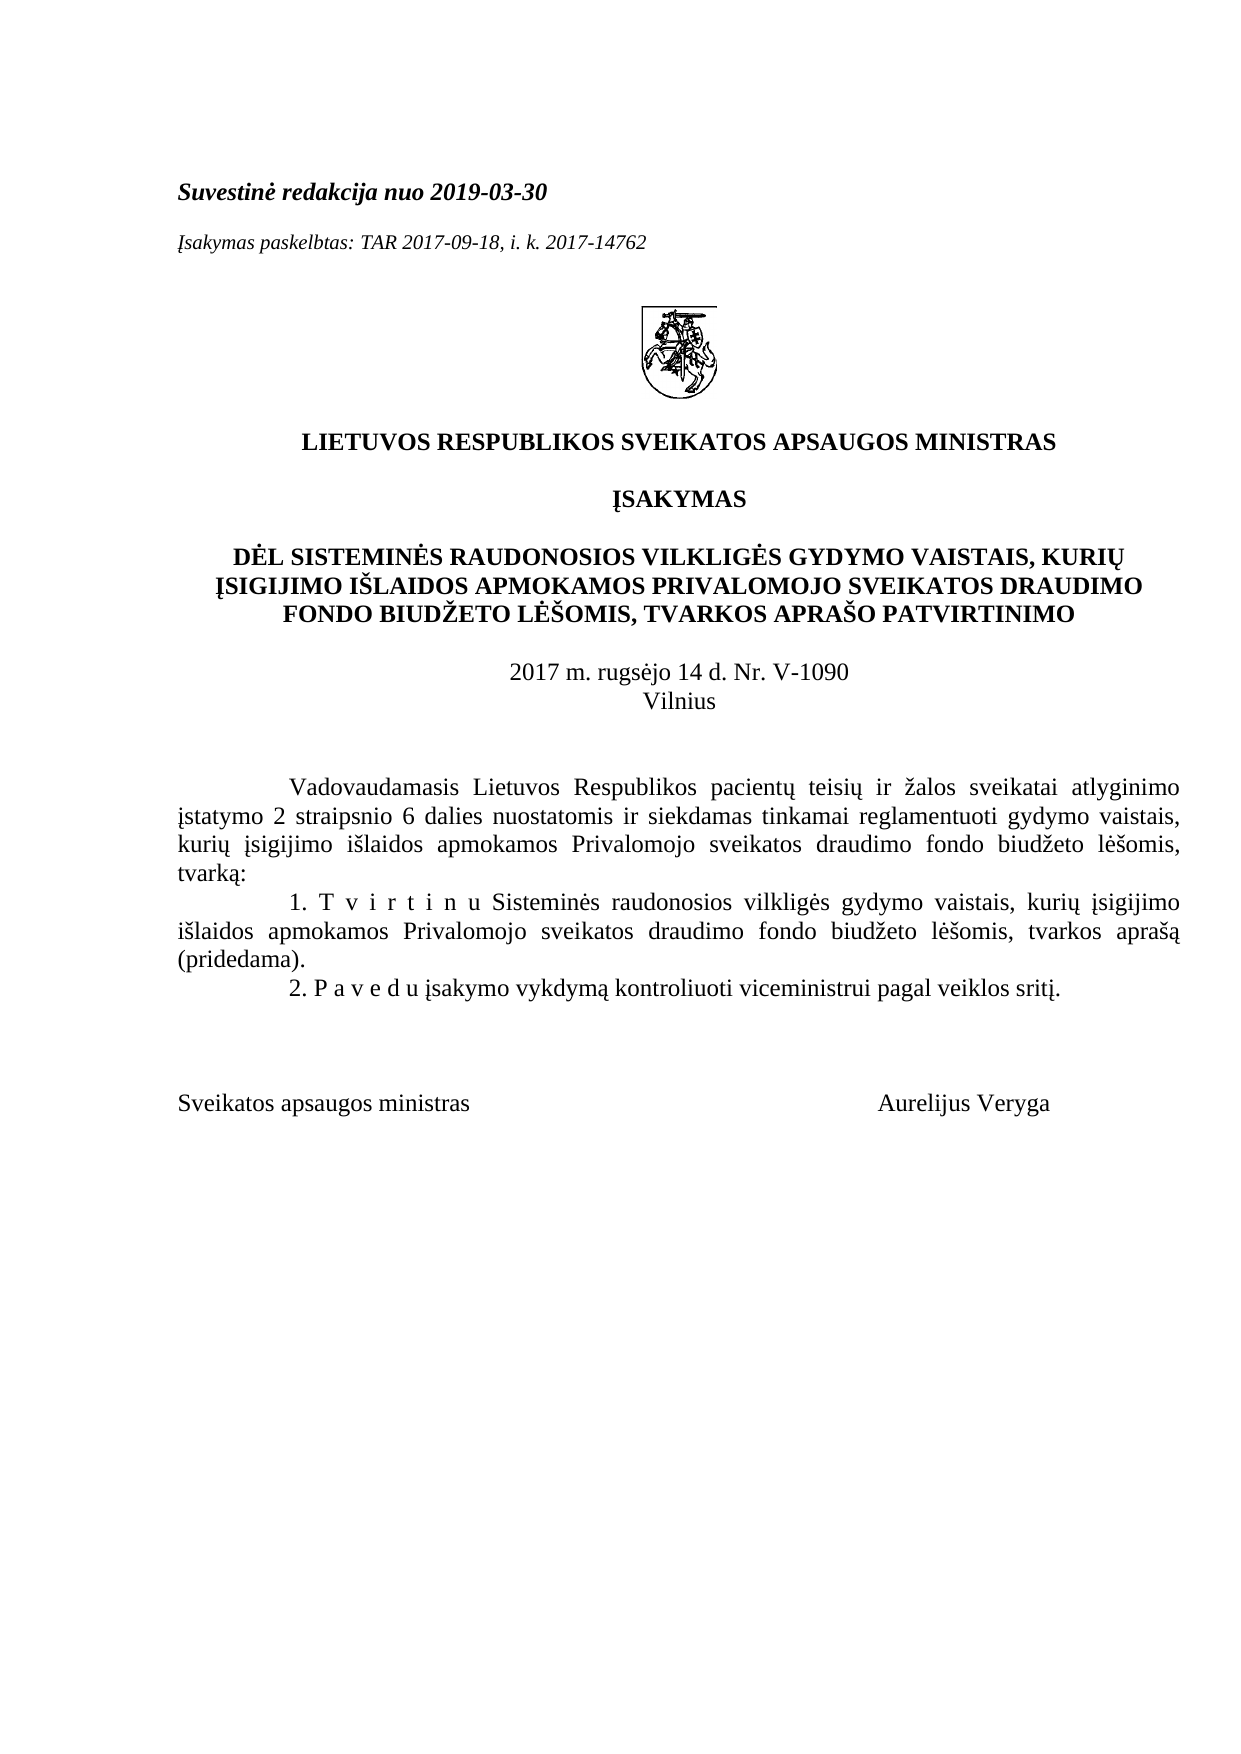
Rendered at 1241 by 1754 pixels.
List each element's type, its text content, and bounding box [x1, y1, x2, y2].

text Vadovaudamasis Lietuvos Respublikos pacientų teisių ir žalos sveikatai atlyginimo įstatymo 2 straipsnio 6 dalies nuostatomis ir siekdamas tinkamai reglamentuoti gydymo vaistais, kurių įsigijimo išlaidos apmokamos Privalomojo sveikatos draudimo fondo biudžeto lėšomis, tvarką: [177, 772, 1181, 887]
text Sveikatos apsaugos ministras Aurelijus Veryga [177, 1088, 1181, 1117]
text Įsakymas paskelbtas: TAR 2017-09-18, i. k. 2017-14762 [177, 230, 1181, 254]
text LIETUVOS RESPUBLIKOS SVEIKATOS APSAUGOS MINISTRAS [177, 427, 1181, 456]
text 1. T v i r t i n u Sisteminės raudonosios vilkligės gydymo vaistais, kurių įsigijimo išlaidos apmokamos Privalomojo sveikatos draudimo fondo biudžeto lėšomis, tvarkos aprašą (pridedama). [177, 887, 1181, 973]
text 2. P a v e d u įsakymo vykdymą kontroliuoti viceministrui pagal veiklos sritį. [177, 973, 1181, 1002]
text Vilnius [177, 686, 1181, 714]
text 2017 m. rugsėjo 14 d. Nr. V-1090 [177, 657, 1181, 686]
text ĮSAKYMAS [177, 484, 1181, 513]
text DĖL SISTEMINĖS RAUDONOSIOS VILKLIGĖS GYDYMO VAISTAIS, KURIŲ ĮSIGIJIMO IŠLAIDOS APMOKAMOS PRIVALOMOJO SVEIKATOS DRAUDIMO FONDO BIUDŽETO LĖŠOMIS, TVARKOS APRAŠO PATVIRTINIMO [177, 542, 1181, 628]
text Suvestinė redakcija nuo 2019-03-30 [177, 177, 1181, 206]
